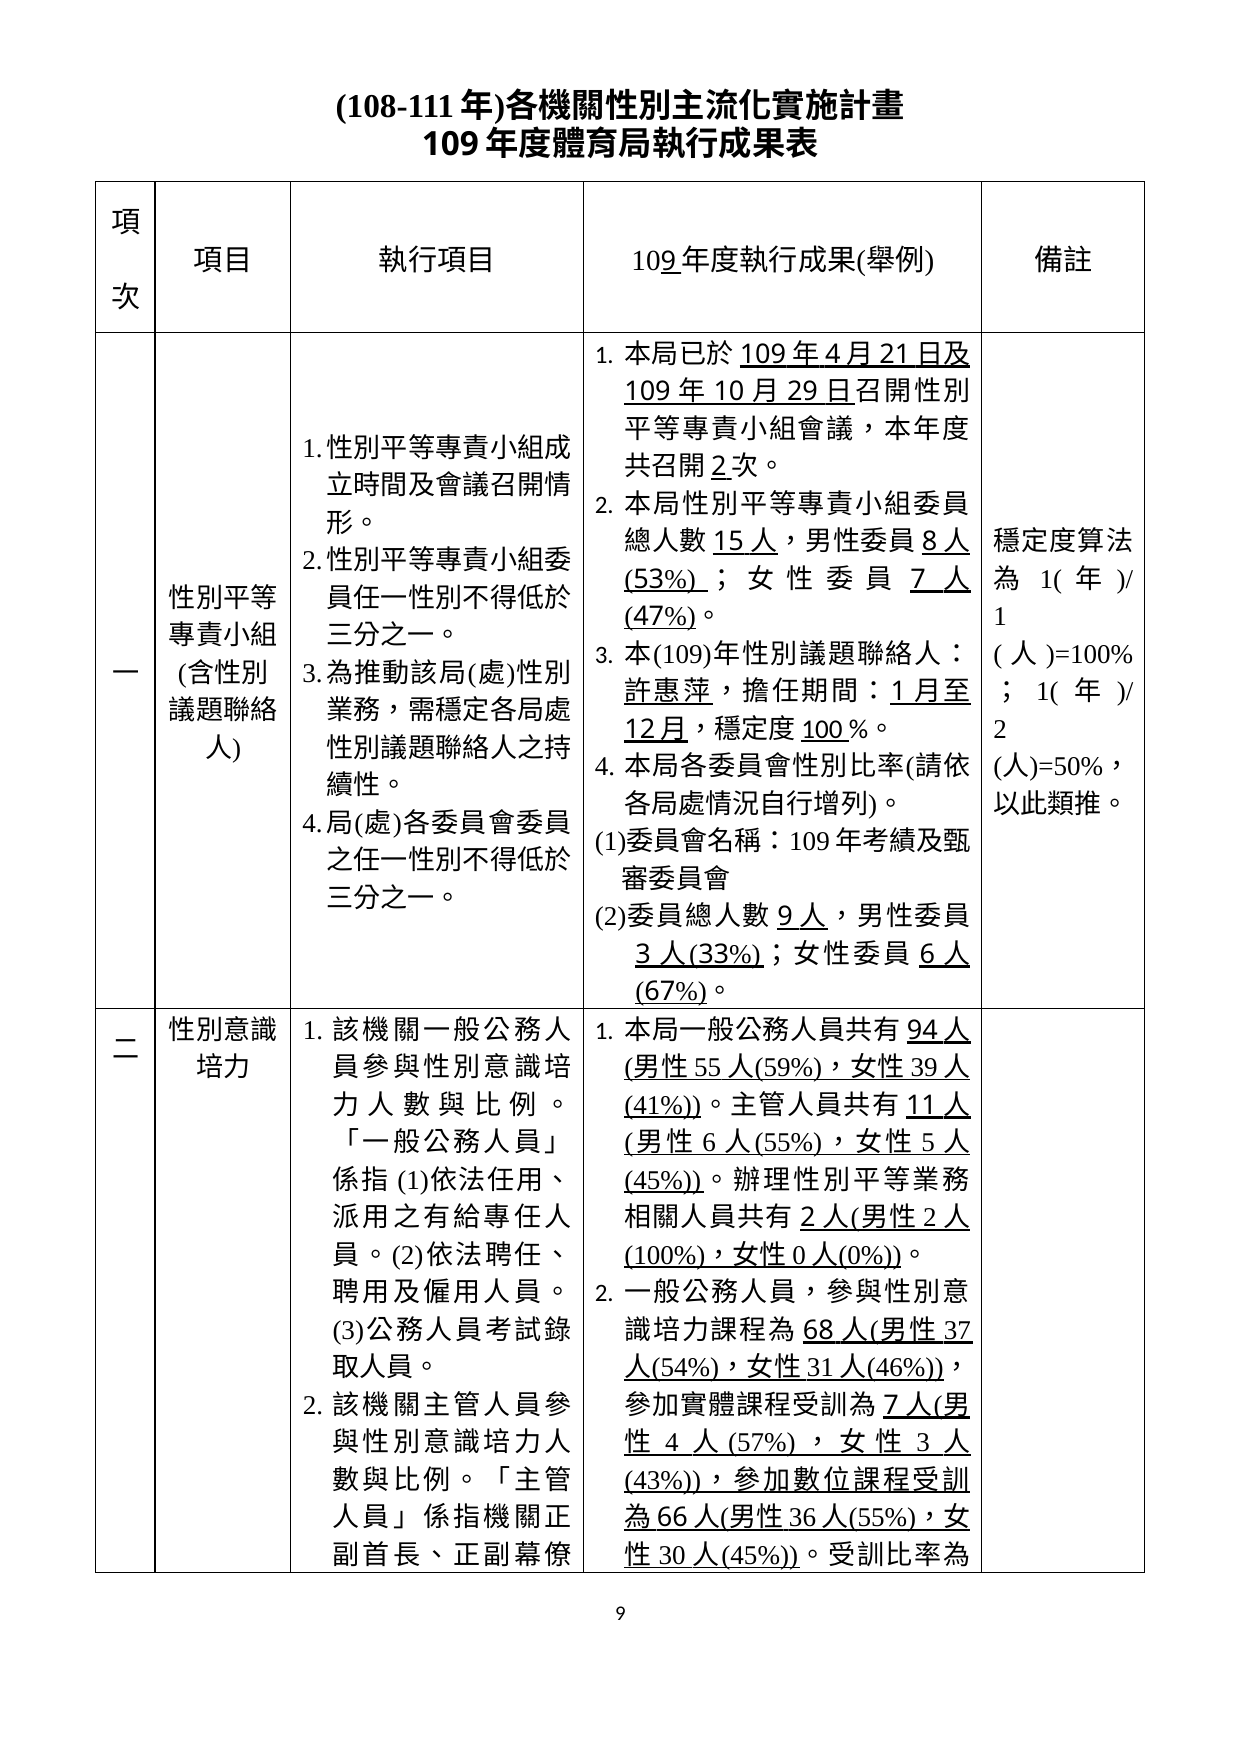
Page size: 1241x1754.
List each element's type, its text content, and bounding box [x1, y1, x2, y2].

text (108-111年)各機關性別主流化實施計畫 [75, 87, 1165, 125]
table_header 備註 [982, 182, 1144, 332]
text 109年度體育局執行成果表 [75, 125, 1165, 162]
table_cell [982, 1009, 1144, 1572]
table_header 109年度執行成果(舉例) [584, 182, 981, 332]
table_header 執行項目 [291, 182, 583, 332]
table_cell 性別平等專責小組成立時間及會議召開情形。 性別平等專責小組委員任一性別不得低於三分之一。 為推動該局(處)性別業務，需穩定各局處性別議題聯絡人之持續性。 局(處)各委員會委員之任一性別不得低於三分之一。 [291, 333, 583, 1008]
table_cell 穩定度算法為1(年)/1(人)=100%；1(年)/2(人)=50%， 以此類推。 [982, 333, 1144, 1008]
table_cell 本局已於109年4月21日及109年10月29日召開性別平等專責小組會議，本年度共召開2次。 本局性別平等專責小組委員總人數15人，男性委員8人(53%)；女性委員7人(47%)。 本(109)年性別議題聯絡人：許惠萍，擔任期間：1月至12月，穩定度100 %。 本局各委員會性別比率(請依各局處情況自行增列)。 (1)委員會名稱：109年考績及甄審委員會 (2)委員總人數9人，男性委員3人(33%)；女性委員6人(67%)。 [584, 333, 981, 1008]
table_cell 本局一般公務人員共有94人(男性55人(59%)，女性39人(41%))。主管人員共有11人(男性6人(55%)，女性5人(45%))。辦理性別平等業務相關人員共有2人(男性2人(100%)，女性0人(0%))。 一般公務人員，參與性別意識培力課程為68人(男性37人(54%)，女性31人(46%))，參加實體課程受訓為7人(男性4人(57%)，女性3人(43%))，參加數位課程受訓為66人(男性36人(55%)，女性30人(45%))。受訓比率為 [584, 1009, 981, 1572]
table_cell 性別意識 培力 [156, 1009, 290, 1572]
table_cell 性別平等專責小組 (含性別議題聯絡人) [156, 333, 290, 1008]
table_header 項目 [156, 182, 290, 332]
table_cell 二 [96, 1009, 154, 1572]
table_cell 該機關一般公務人員參與性別意識培力人數與比例。「一般公務人員」係指 (1)依法任用、派用之有給專任人員。(2)依法聘任、聘用及僱用人員。(3)公務人員考試錄取人員。 該機關主管人員參與性別意識培力人數與比例。「主管人員」係指機關正副首長、正副幕僚長及單位主管。 性別平等業務相關人員參與性別課程受訓人數、比例及平均時數。「性別平等業務相關人員」係指實際從事提升婦女權益及促進性別平等之業務相關事宜(包括性別主流化、消除對婦女一切形式歧視公約、各項性別平等政策措施、性別平等委員會、性別平等專責/案小組)之專責、兼辦人員(含性別平等督導、性別議題聯絡人及議題代理人)。 [291, 1009, 583, 1572]
table_header 項次 [96, 182, 154, 332]
table_cell 一 [96, 333, 154, 1008]
